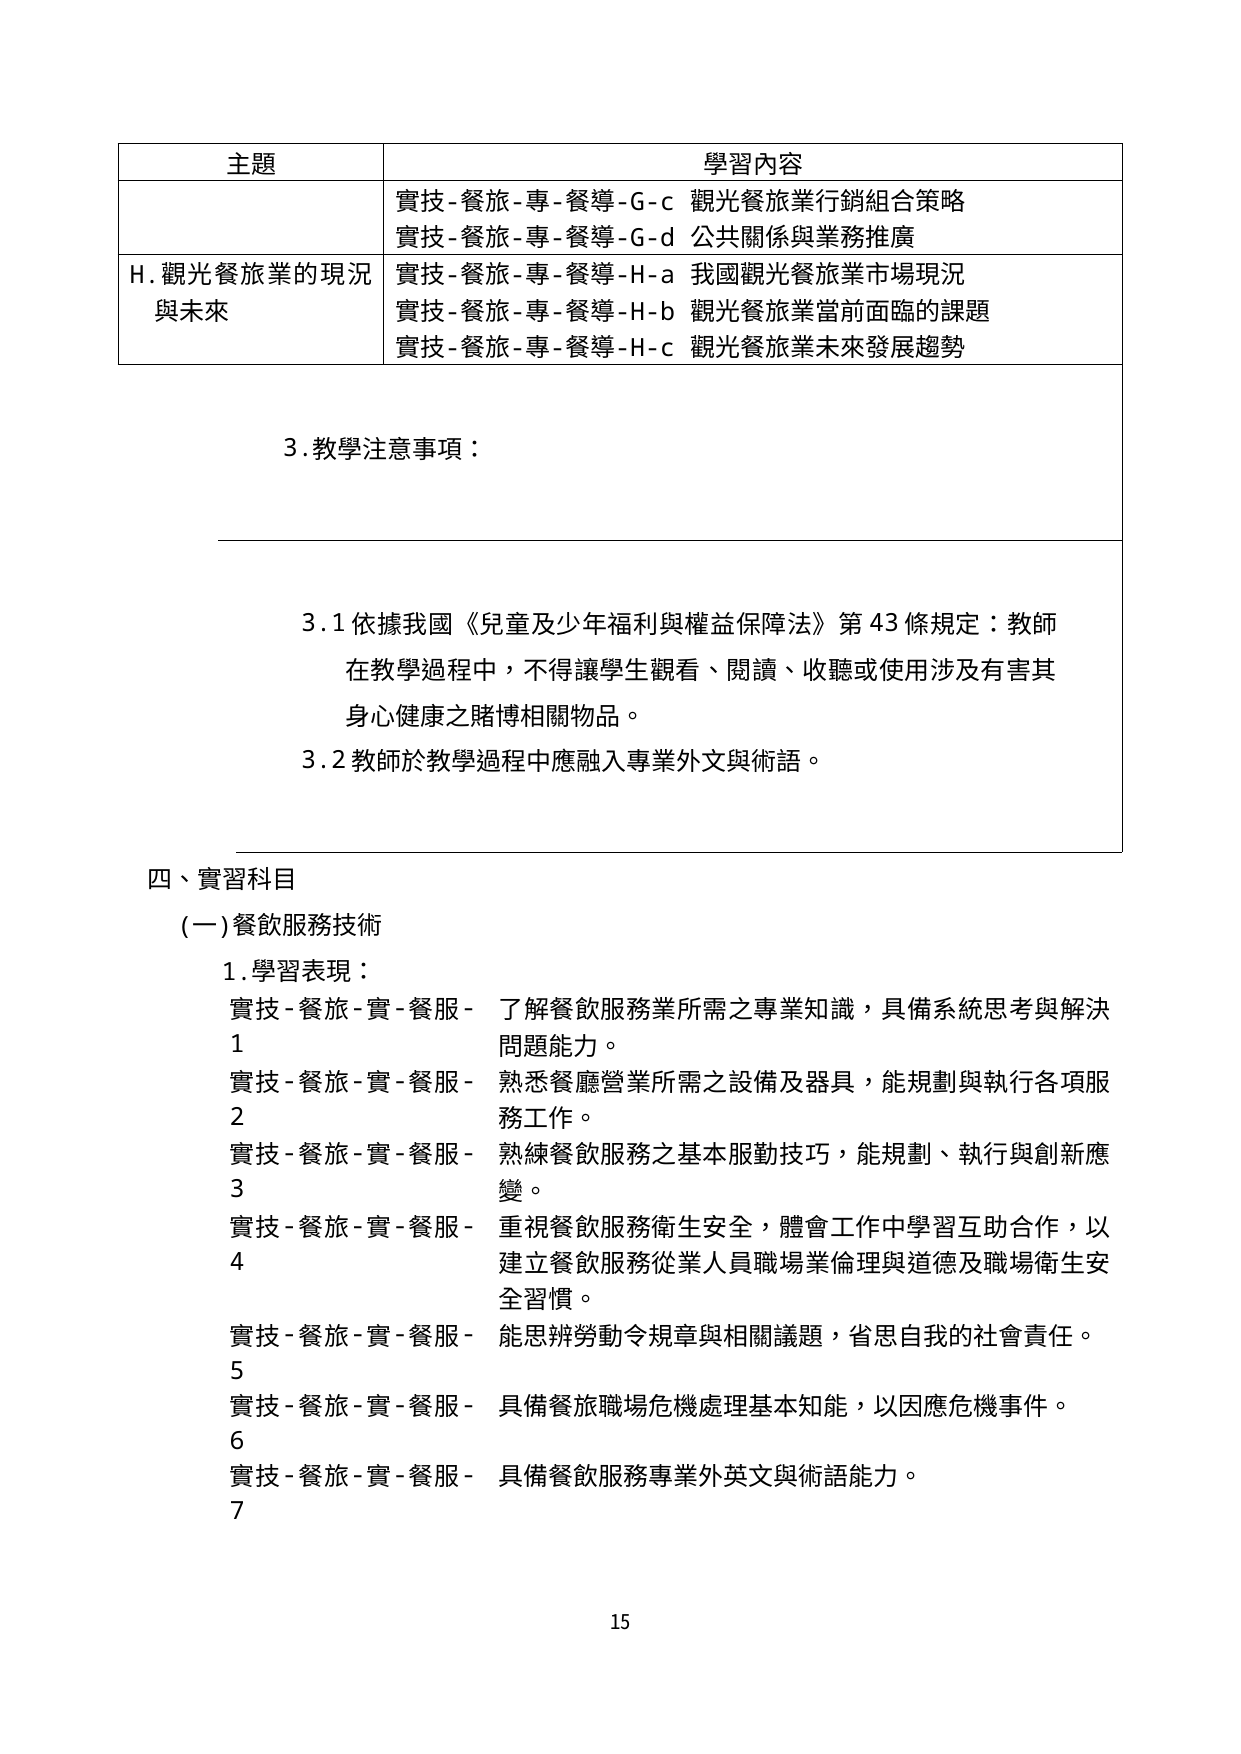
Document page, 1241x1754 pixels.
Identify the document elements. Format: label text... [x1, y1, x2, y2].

table_cell 熟悉餐廳營業所需之設備及器具，能規劃與執行各項服務工作。 [487, 1062, 1122, 1135]
table_cell 熟練餐飲服務之基本服勤技巧，能規劃、執行與創新應變。 [487, 1135, 1122, 1207]
table_cell 實技-餐旅-實-餐服-6 [218, 1386, 487, 1457]
text (一)餐飲服務技術 [118, 898, 1122, 944]
text 3.教學注意事項： [218, 365, 1122, 540]
table_cell 重視餐飲服務衛生安全，體會工作中學習互助合作，以建立餐飲服務從業人員職場業倫理與道德及職場衛生安全習慣。 [487, 1207, 1122, 1316]
text 3.2教師於教學過程中應融入專業外文與術語。 [236, 742, 1122, 852]
table_header 主題 [119, 144, 383, 180]
text 1.學習表現： [118, 944, 1122, 990]
table_cell 實技-餐旅-專-餐導-H-a 我國觀光餐旅業市場現況 實技-餐旅-專-餐導-H-b 觀光餐旅業當前面臨的課題 實技-餐旅-專-餐導-H-c 觀光餐旅業未來發展趨勢 [384, 255, 1122, 364]
table_cell 實技-餐旅-實-餐服-2 [218, 1062, 487, 1135]
table_cell 能思辨勞動令規章與相關議題，省思自我的社會責任。 [487, 1316, 1122, 1386]
table_cell 實技-餐旅-實-餐服-5 [218, 1316, 487, 1386]
table_cell 實技-餐旅-實-餐服-4 [218, 1207, 487, 1316]
table_cell 具備餐飲服務專業外英文與術語能力。 [487, 1457, 1122, 1527]
table_cell H.觀光餐旅業的現況與未來 [119, 255, 383, 364]
text 3.1依據我國《兒童及少年福利與權益保障法》第43條規定：教師在教學過程中，不得讓學生觀看、閱讀、收聽或使用涉及有害其身心健康之賭博相關物品。 [236, 540, 1122, 742]
table_header 了解餐飲服務業所需之專業知識，具備系統思考與解決問題能力。 [487, 990, 1122, 1062]
table_cell 實技-餐旅-實-餐服-7 [218, 1457, 487, 1527]
table_cell [119, 181, 383, 254]
table_cell 具備餐旅職場危機處理基本知能，以因應危機事件。 [487, 1386, 1122, 1457]
table_cell 實技-餐旅-專-餐導-G-c 觀光餐旅業行銷組合策略 實技-餐旅-專-餐導-G-d 公共關係與業務推廣 [384, 181, 1122, 254]
table_header 學習內容 [384, 144, 1122, 180]
table_cell 實技-餐旅-實-餐服-3 [218, 1135, 487, 1207]
text 四、實習科目 [118, 852, 1122, 898]
table_header 實技-餐旅-實-餐服-1 [218, 990, 487, 1062]
